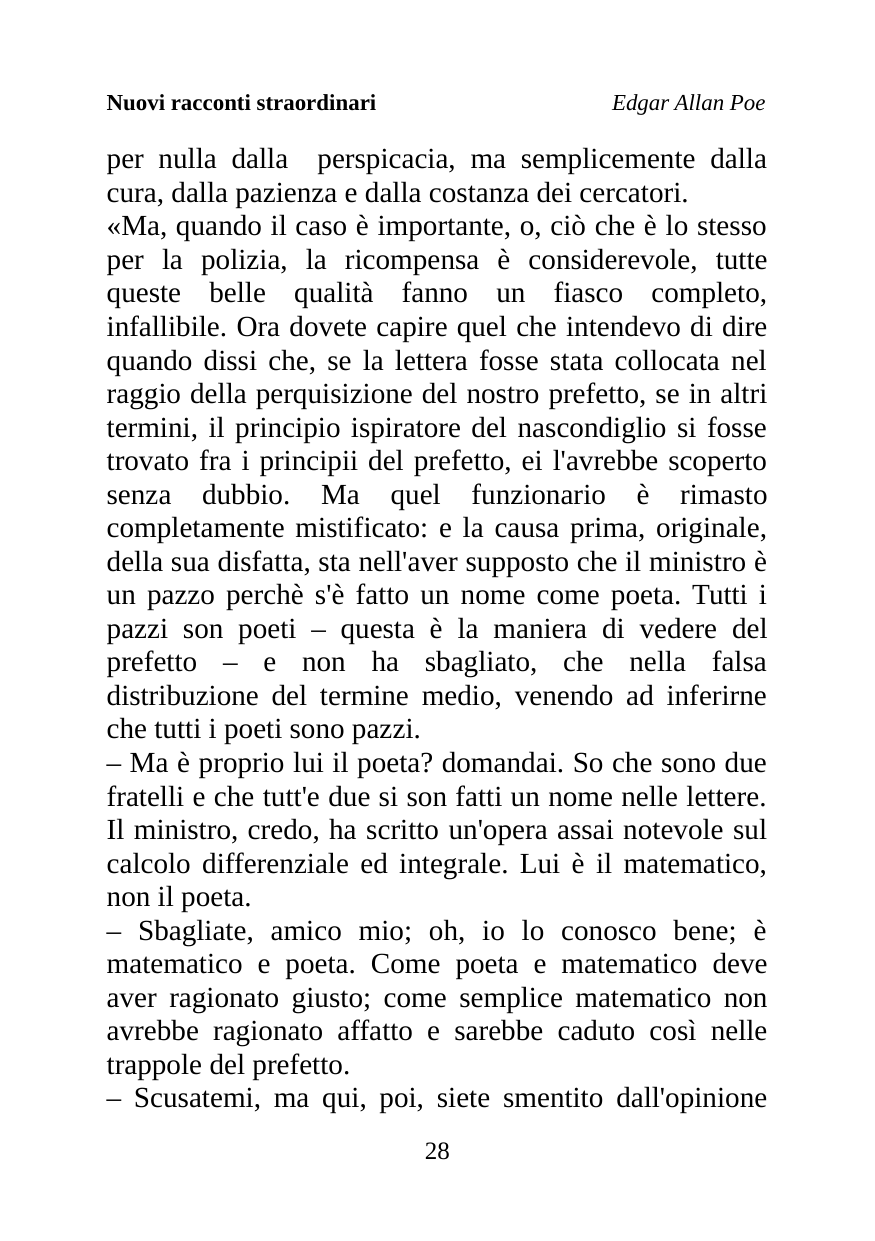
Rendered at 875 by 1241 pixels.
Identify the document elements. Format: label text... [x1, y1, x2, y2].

text per nulla dalla perspicacia, ma semplicemente dalla cura, dalla pazienza e dalla costanza dei cercatori. [106, 141, 768, 208]
text – Ma è proprio lui il poeta? domandai. So che sono due fratelli e che tutt'e due si son fatti un nome nelle lettere. Il ministro, credo, ha scritto un'opera assai notevole sul calcolo differenziale ed integrale. Lui è il matematico, non il poeta. [106, 745, 768, 913]
text – Sbagliate, amico mio; oh, io lo conosco bene; è matematico e poeta. Come poeta e matematico deve aver ragionato giusto; come semplice matematico non avrebbe ragionato affatto e sarebbe caduto così nelle trappole del prefetto. [106, 913, 768, 1081]
text «Ma, quando il caso è importante, o, ciò che è lo stesso per la polizia, la ricompensa è considerevole, tutte queste belle qualità fanno un fiasco completo, infallibile. Ora dovete capire quel che intendevo di dire quando dissi che, se la lettera fosse stata collocata nel raggio della perquisizione del nostro prefetto, se in altri termini, il principio ispiratore del nascondiglio si fosse trovato fra i principii del prefetto, ei l'avrebbe scoperto senza dubbio. Ma quel funzionario è rimasto completamente mistificato: e la causa prima, originale, della sua disfatta, sta nell'aver supposto che il ministro è un pazzo perchè s'è fatto un nome come poeta. Tutti i pazzi son poeti – questa è la maniera di vedere del prefetto – e non ha sbagliato, che nella falsa distribuzione del termine medio, venendo ad inferirne che tutti i poeti sono pazzi. [106, 208, 768, 745]
text – Scusatemi, ma qui, poi, siete smentito dall'opinione [106, 1081, 768, 1114]
